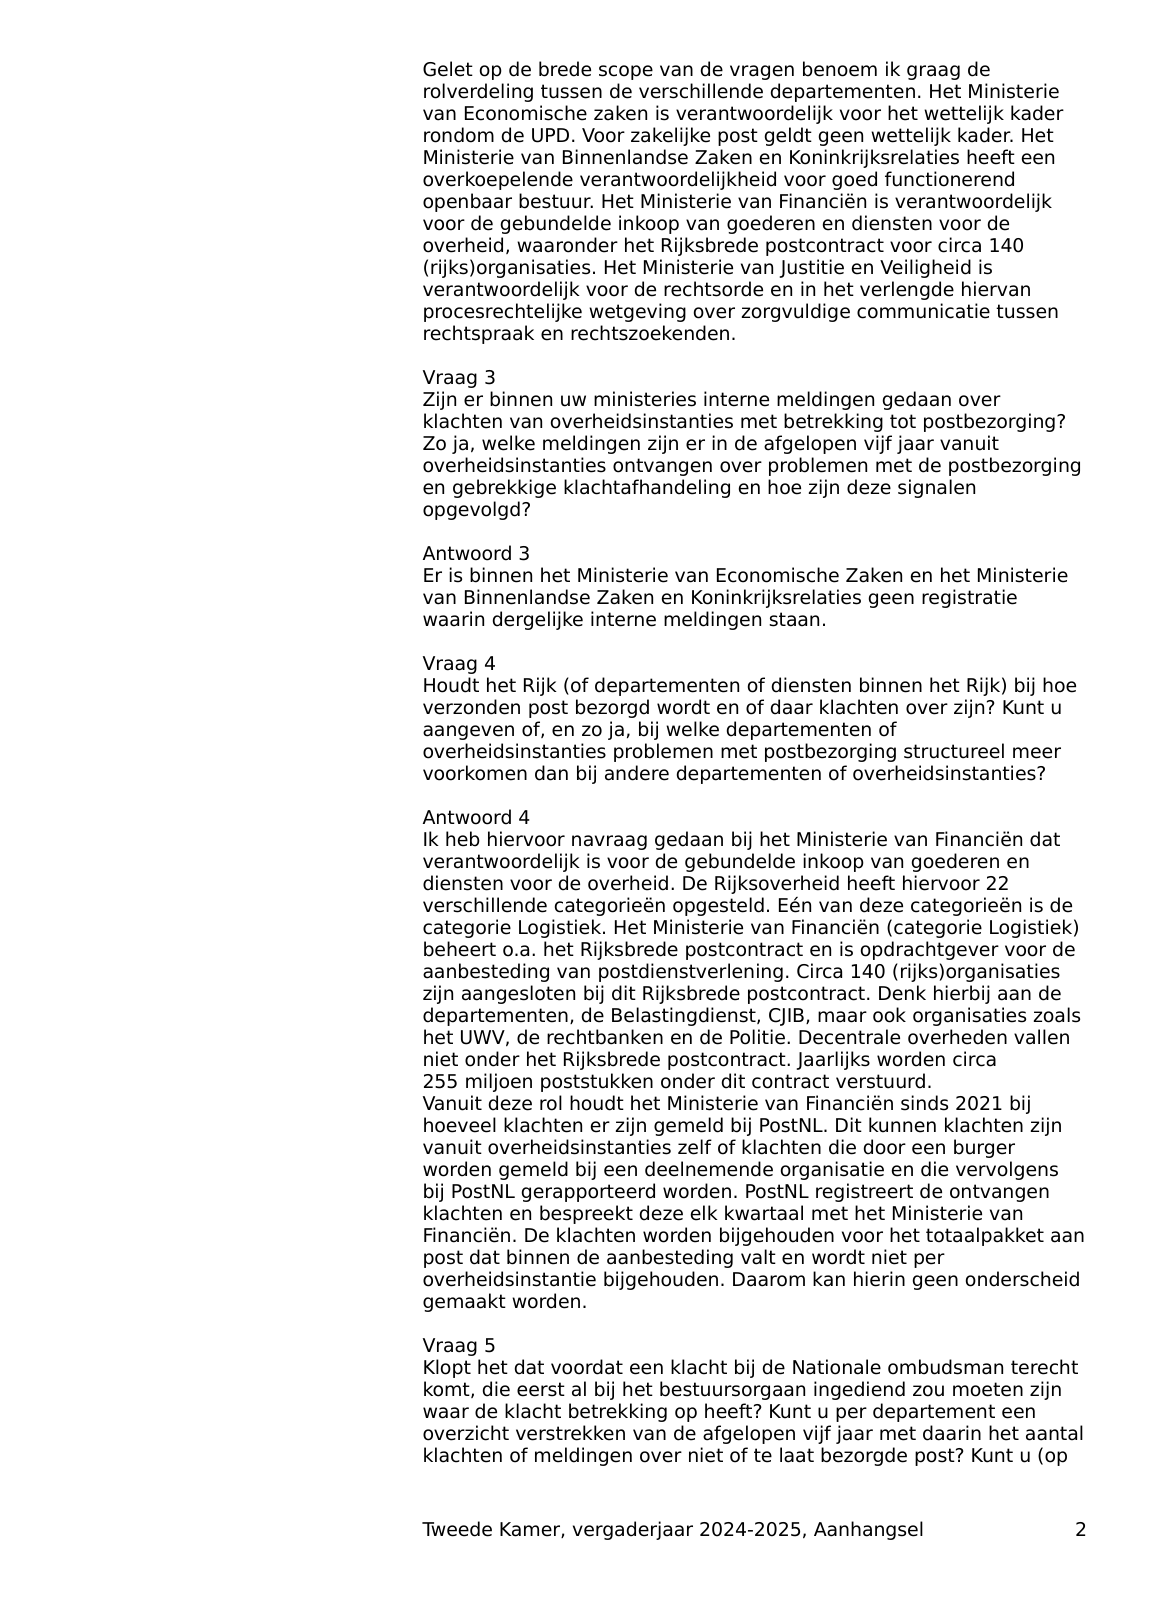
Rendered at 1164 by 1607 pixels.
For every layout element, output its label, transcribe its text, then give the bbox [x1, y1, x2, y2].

text Vraag 3 [422, 367, 1087, 389]
text Vraag 4 [422, 653, 1087, 675]
text Zijn er binnen uw ministeries interne meldingen gedaan over klachten van overheidsinstanties met betrekking tot postbezorging? Zo ja, welke meldingen zijn er in de afgelopen vijf jaar vanuit overheidsinstanties ontvangen over problemen met de postbezorging en gebrekkige klachtafhandeling en hoe zijn deze signalen opgevolgd? [422, 389, 1087, 521]
text Ik heb hiervoor navraag gedaan bij het Ministerie van Financiën dat verantwoordelijk is voor de gebundelde inkoop van goederen en diensten voor de overheid. De Rijksoverheid heeft hiervoor 22 verschillende categorieën opgesteld. Eén van deze categorieën is de categorie Logistiek. Het Ministerie van Financiën (categorie Logistiek) beheert o.a. het Rijksbrede postcontract en is opdrachtgever voor de aanbesteding van postdienstverlening. Circa 140 (rijks)organisaties zijn aangesloten bij dit Rijksbrede postcontract. Denk hierbij aan de departementen, de Belastingdienst, CJIB, maar ook organisaties zoals het UWV, de rechtbanken en de Politie. Decentrale overheden vallen niet onder het Rijksbrede postcontract. Jaarlijks worden circa 255 miljoen poststukken onder dit contract verstuurd. [422, 829, 1087, 1093]
text Antwoord 4 [422, 807, 1087, 829]
text Er is binnen het Ministerie van Economische Zaken en het Ministerie van Binnenlandse Zaken en Koninkrijksrelaties geen registratie waarin dergelijke interne meldingen staan. [422, 565, 1087, 631]
text Vanuit deze rol houdt het Ministerie van Financiën sinds 2021 bij hoeveel klachten er zijn gemeld bij PostNL. Dit kunnen klachten zijn vanuit overheidsinstanties zelf of klachten die door een burger worden gemeld bij een deelnemende organisatie en die vervolgens bij PostNL gerapporteerd worden. PostNL registreert de ontvangen klachten en bespreekt deze elk kwartaal met het Ministerie van Financiën. De klachten worden bijgehouden voor het totaalpakket aan post dat binnen de aanbesteding valt en wordt niet per overheidsinstantie bijgehouden. Daarom kan hierin geen onderscheid gemaakt worden. [422, 1093, 1087, 1313]
text Gelet op de brede scope van de vragen benoem ik graag de rolverdeling tussen de verschillende departementen. Het Ministerie van Economische zaken is verantwoordelijk voor het wettelijk kader rondom de UPD. Voor zakelijke post geldt geen wettelijk kader. Het Ministerie van Binnenlandse Zaken en Koninkrijksrelaties heeft een overkoepelende verantwoordelijkheid voor goed functionerend openbaar bestuur. Het Ministerie van Financiën is verantwoordelijk voor de gebundelde inkoop van goederen en diensten voor de overheid, waaronder het Rijksbrede postcontract voor circa 140 (rijks)organisaties. Het Ministerie van Justitie en Veiligheid is verantwoordelijk voor de rechtsorde en in het verlengde hiervan procesrechtelijke wetgeving over zorgvuldige communicatie tussen rechtspraak en rechtszoekenden. [422, 59, 1087, 345]
text Antwoord 3 [422, 543, 1087, 565]
text Klopt het dat voordat een klacht bij de Nationale ombudsman terecht komt, die eerst al bij het bestuursorgaan ingediend zou moeten zijn waar de klacht betrekking op heeft? Kunt u per departement een overzicht verstrekken van de afgelopen vijf jaar met daarin het aantal klachten of meldingen over niet of te laat bezorgde post? Kunt u (op [422, 1357, 1087, 1467]
text Vraag 5 [422, 1335, 1087, 1357]
text Houdt het Rijk (of departementen of diensten binnen het Rijk) bij hoe verzonden post bezorgd wordt en of daar klachten over zijn? Kunt u aangeven of, en zo ja, bij welke departementen of overheidsinstanties problemen met postbezorging structureel meer voorkomen dan bij andere departementen of overheidsinstanties? [422, 675, 1087, 785]
